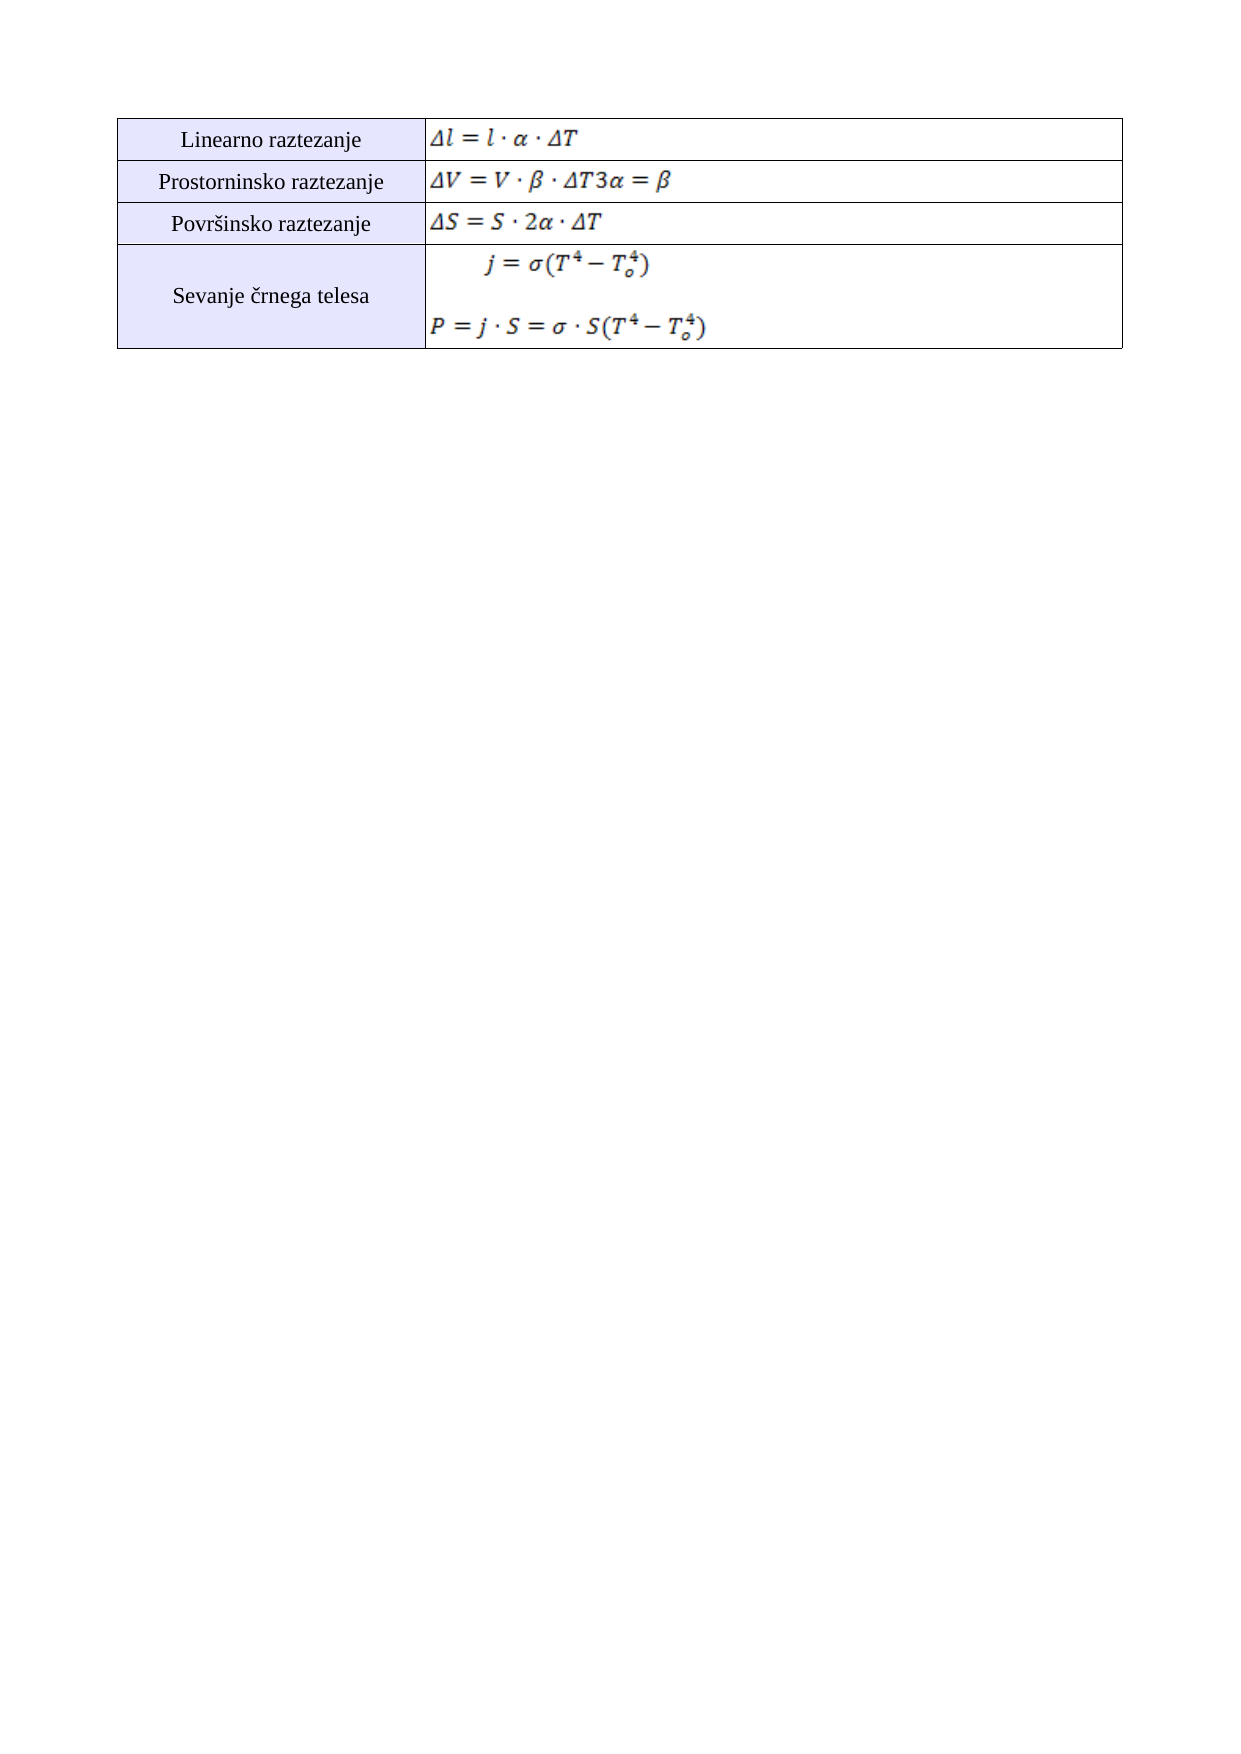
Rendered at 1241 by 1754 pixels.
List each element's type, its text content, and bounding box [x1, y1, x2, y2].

table_cell Linearno raztezanje [118, 119, 425, 160]
table_cell [426, 161, 1122, 202]
table_cell [426, 203, 1122, 243]
picture [430, 207, 603, 238]
picture [430, 124, 579, 154]
picture [430, 249, 706, 342]
table_cell [426, 119, 1122, 160]
picture [430, 166, 672, 196]
table_cell Prostorninsko raztezanje [118, 161, 425, 202]
table_cell [426, 245, 1122, 348]
table_cell Sevanje črnega telesa [118, 245, 425, 348]
table_cell Površinsko raztezanje [118, 203, 425, 243]
